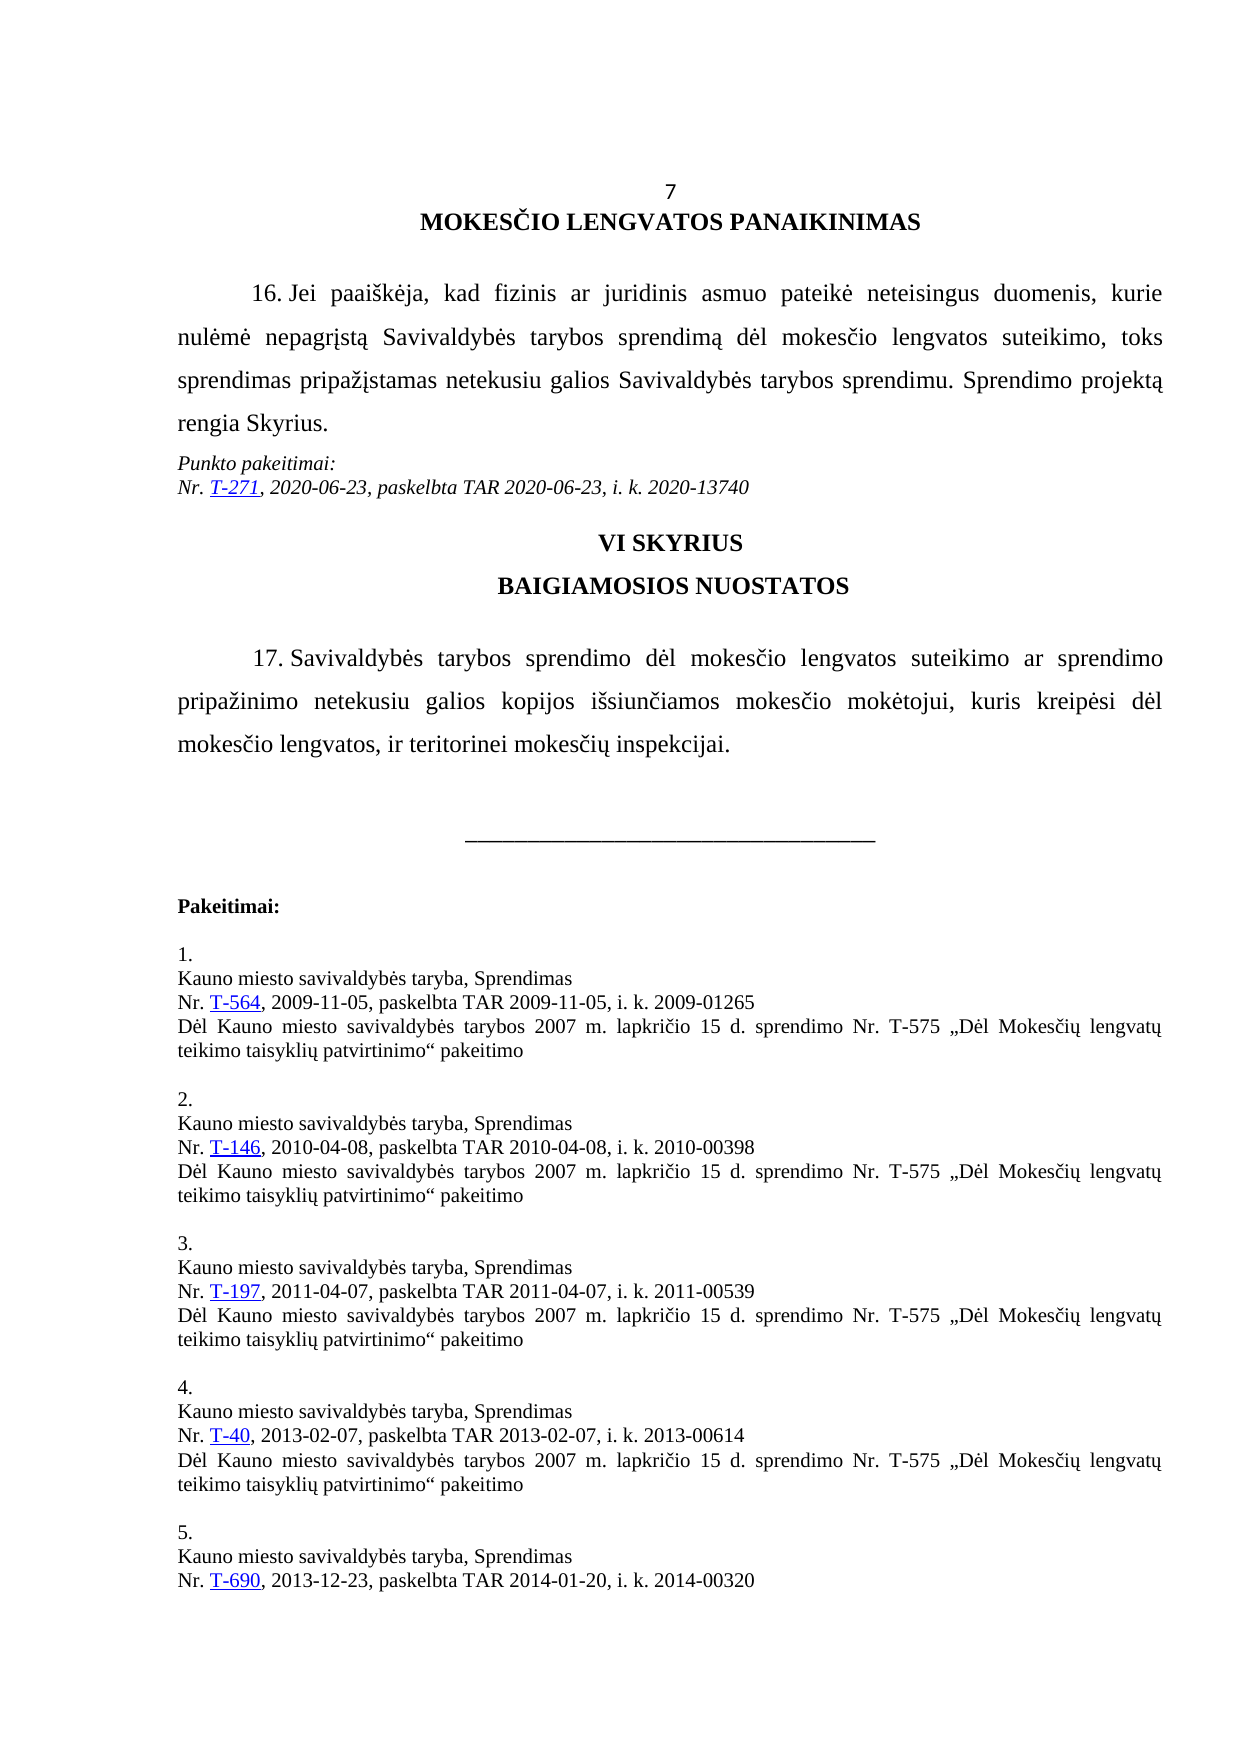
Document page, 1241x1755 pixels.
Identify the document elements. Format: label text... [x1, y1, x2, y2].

text 3. [177, 1231, 1163, 1255]
text Kauno miesto savivaldybės taryba, Sprendimas [177, 1544, 1163, 1568]
text Nr. T-197, 2011-04-07, paskelbta TAR 2011-04-07, i. k. 2011-00539 [177, 1279, 1163, 1303]
text 5. [177, 1520, 1163, 1544]
text Dėl Kauno miesto savivaldybės tarybos 2007 m. lapkričio 15 d. sprendimo Nr. T-575 „Dėl Mokesčių lengvatų teikimo taisyklių patvirtinimo“ pakeitimo [177, 1447, 1163, 1496]
text Kauno miesto savivaldybės taryba, Sprendimas [177, 1399, 1163, 1423]
text Kauno miesto savivaldybės taryba, Sprendimas [177, 966, 1163, 990]
text 2. [177, 1087, 1163, 1111]
text 16. Jei paaiškėja, kad fizinis ar juridinis asmuo pateikė neteisingus duomenis, kurie nulėmė nepagrįstą Savivaldybės tarybos sprendimą dėl mokesčio lengvatos suteikimo, toks sprendimas pripažįstamas netekusiu galios Savivaldybės tarybos sprendimu. Sprendimo projektą rengia Skyrius. [177, 278, 1163, 437]
text Kauno miesto savivaldybės taryba, Sprendimas [177, 1111, 1163, 1135]
text Dėl Kauno miesto savivaldybės tarybos 2007 m. lapkričio 15 d. sprendimo Nr. T-575 „Dėl Mokesčių lengvatų teikimo taisyklių patvirtinimo“ pakeitimo [177, 1159, 1163, 1207]
text Punkto pakeitimai: [177, 451, 1163, 475]
text Dėl Kauno miesto savivaldybės tarybos 2007 m. lapkričio 15 d. sprendimo Nr. T-575 „Dėl Mokesčių lengvatų teikimo taisyklių patvirtinimo“ pakeitimo [177, 1014, 1163, 1062]
text Nr. T-564, 2009-11-05, paskelbta TAR 2009-11-05, i. k. 2009-01265 [177, 990, 1163, 1014]
text Pakeitimai: [177, 894, 1163, 918]
text VI SKYRIUS [177, 528, 1163, 557]
text MOKESČIO LENGVATOS PANAIKINIMAS [177, 207, 1163, 235]
text _________________________________ [177, 815, 1163, 846]
text Nr. T-40, 2013-02-07, paskelbta TAR 2013-02-07, i. k. 2013-00614 [177, 1423, 1163, 1447]
text 4. [177, 1375, 1163, 1399]
text 17. Savivaldybės tarybos sprendimo dėl mokesčio lengvatos suteikimo ar sprendimo pripažinimo netekusiu galios kopijos išsiunčiamos mokesčio mokėtojui, kuris kreipėsi dėl mokesčio lengvatos, ir teritorinei mokesčių inspekcijai. [177, 643, 1163, 758]
text Kauno miesto savivaldybės taryba, Sprendimas [177, 1255, 1163, 1279]
text Nr. T-146, 2010-04-08, paskelbta TAR 2010-04-08, i. k. 2010-00398 [177, 1135, 1163, 1159]
text Nr. T-690, 2013-12-23, paskelbta TAR 2014-01-20, i. k. 2014-00320 [177, 1568, 1163, 1592]
text BAIGIAMOSIOS NUOSTATOS [177, 571, 1163, 600]
text Nr. T-271, 2020-06-23, paskelbta TAR 2020-06-23, i. k. 2020-13740 [177, 475, 1163, 499]
text Dėl Kauno miesto savivaldybės tarybos 2007 m. lapkričio 15 d. sprendimo Nr. T-575 „Dėl Mokesčių lengvatų teikimo taisyklių patvirtinimo“ pakeitimo [177, 1303, 1163, 1351]
text 1. [177, 942, 1163, 966]
